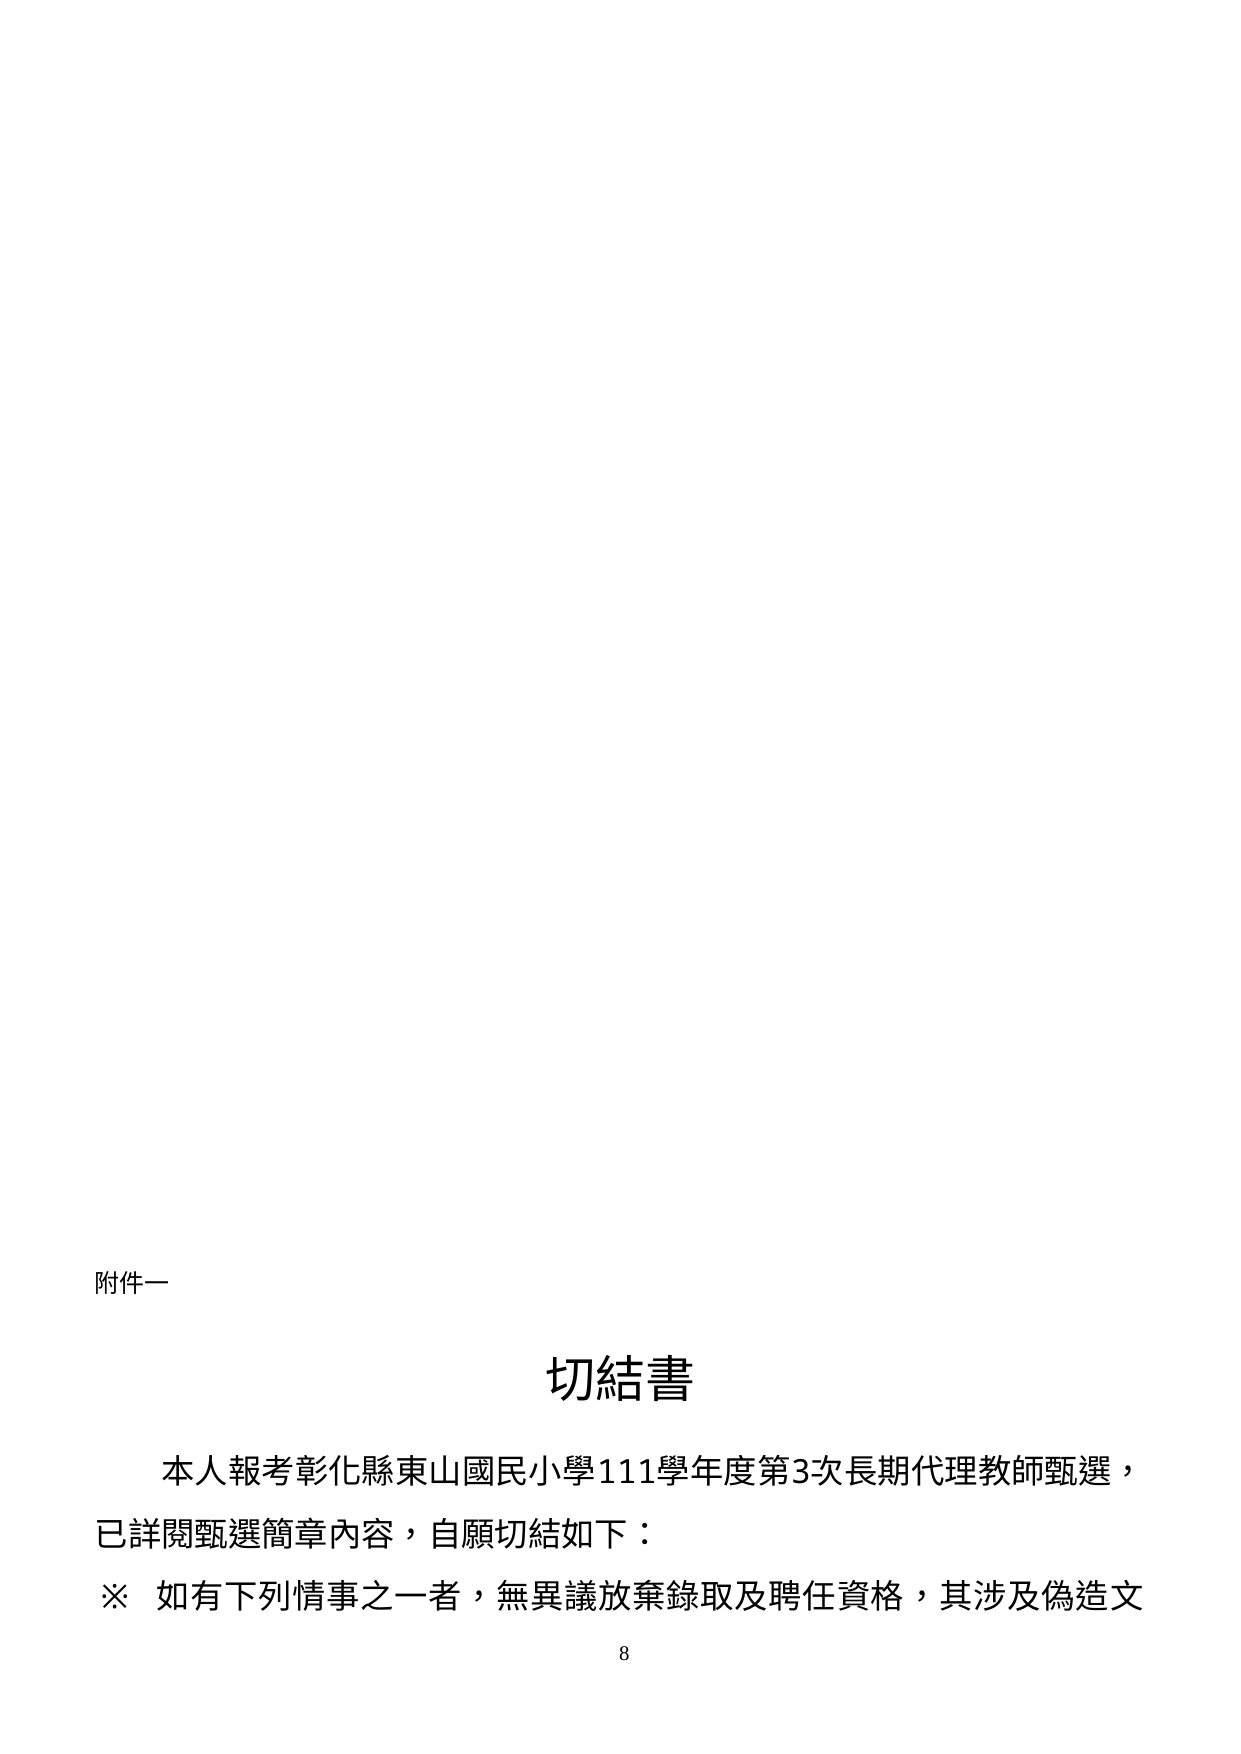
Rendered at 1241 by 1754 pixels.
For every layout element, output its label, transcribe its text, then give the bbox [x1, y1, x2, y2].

text 切結書 [94, 1302, 1146, 1427]
text ※ 如有下列情事之一者，無異議放棄錄取及聘任資格，其涉及偽造文 [94, 1552, 1146, 1615]
text 附件一 [94, 1240, 1146, 1302]
text 本人報考彰化縣東山國民小學111學年度第3次長期代理教師甄選，已詳閱甄選簡章內容，自願切結如下： [94, 1427, 1146, 1552]
